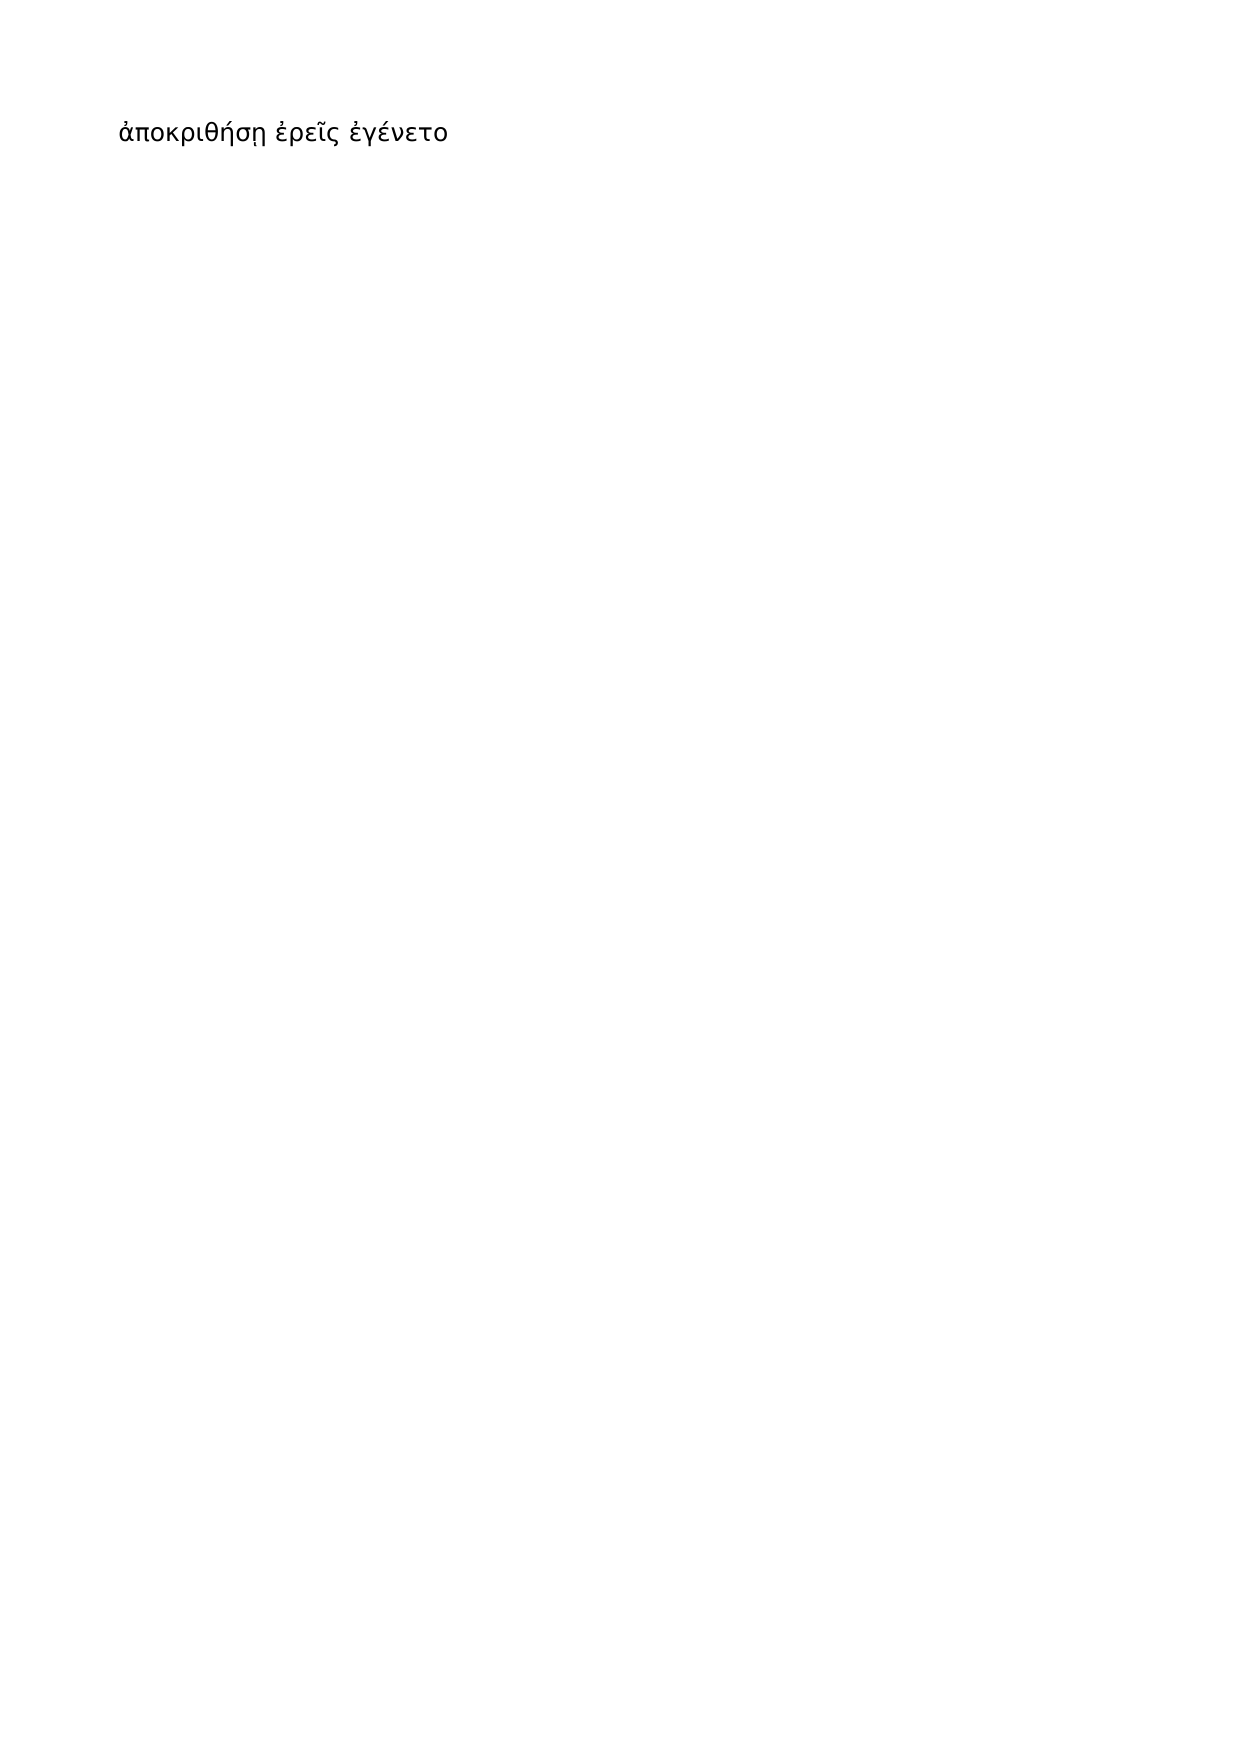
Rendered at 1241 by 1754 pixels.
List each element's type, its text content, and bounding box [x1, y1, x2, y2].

text ἀποκριθήσῃ ἐρεῖς ἐγένετο [118, 118, 1122, 147]
